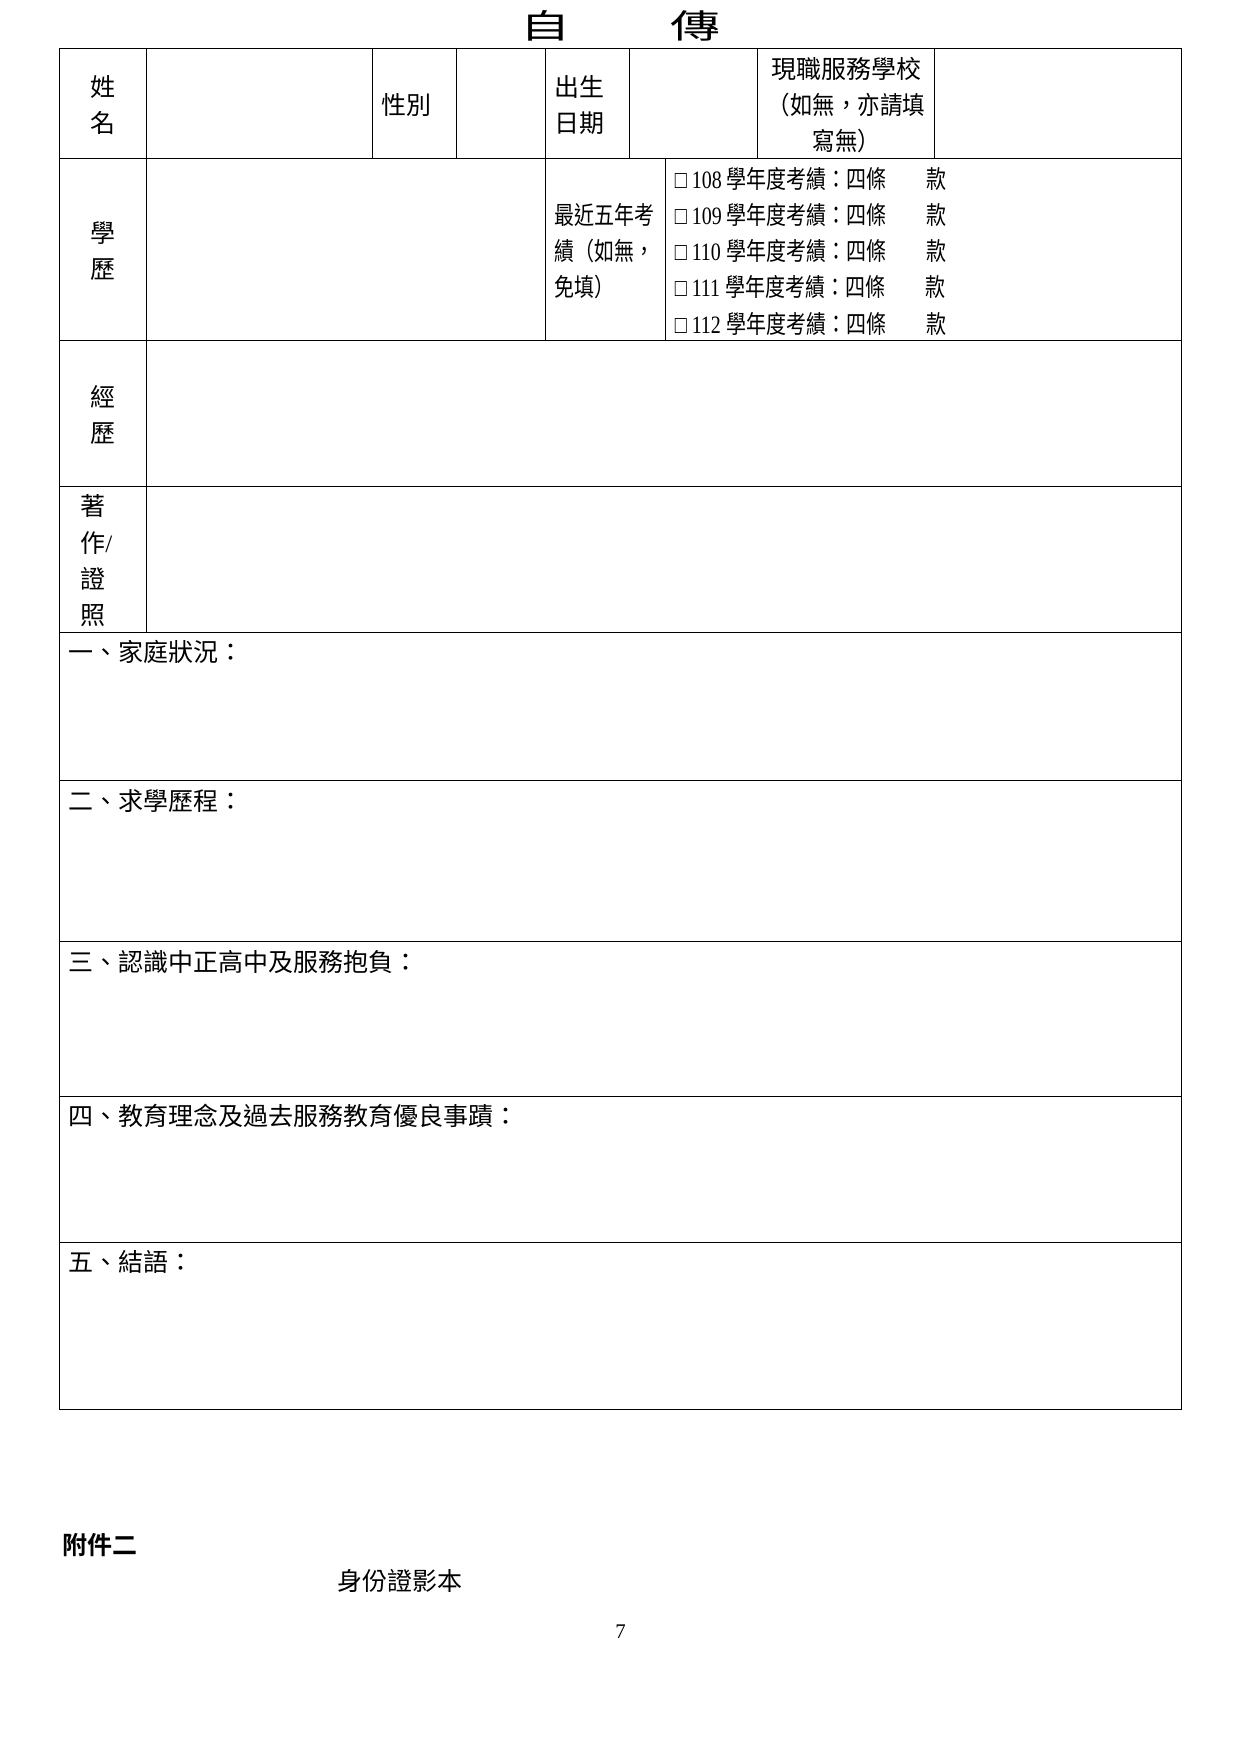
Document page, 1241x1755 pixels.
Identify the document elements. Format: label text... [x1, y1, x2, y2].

table_cell 學 歷 [60, 159, 146, 340]
table_cell 五、結語： [60, 1243, 1181, 1409]
table_header 性別 [373, 49, 456, 158]
table_header 出生 日期 [546, 49, 629, 158]
table_cell 經 歷 [60, 341, 146, 486]
table_cell 最近五年考績（如無，免填） [546, 159, 665, 340]
table_cell 一、家庭狀況： [60, 633, 1181, 780]
text 附件二 [62, 1525, 1178, 1561]
table_cell 四、教育理念及過去服務教育優良事蹟： [60, 1097, 1181, 1242]
table_cell 二、求學歷程： [60, 781, 1181, 941]
table_header 現職服務學校 （如無，亦請填寫無） [758, 49, 934, 158]
table_cell 著 作/證照 [60, 487, 146, 632]
table_cell [147, 159, 545, 340]
table_header [935, 49, 1181, 158]
table_cell [147, 487, 1181, 632]
table_cell □ 108學年度考績：四條 款 □ 109學年度考績：四條 款 □ 110學年度考績：四條 款 □ 111學年度考績：四條 款 □ 112學年度考績：四條 款 [666, 159, 1181, 340]
table_cell [147, 341, 1181, 486]
text 自 傳 [37, 0, 1203, 48]
table_header [630, 49, 757, 158]
table_header 姓名 [60, 49, 146, 158]
text 身份證影本 [62, 1561, 1178, 1598]
table_header [147, 49, 372, 158]
table_header [457, 49, 545, 158]
table_cell 三、認識中正高中及服務抱負： [60, 942, 1181, 1096]
